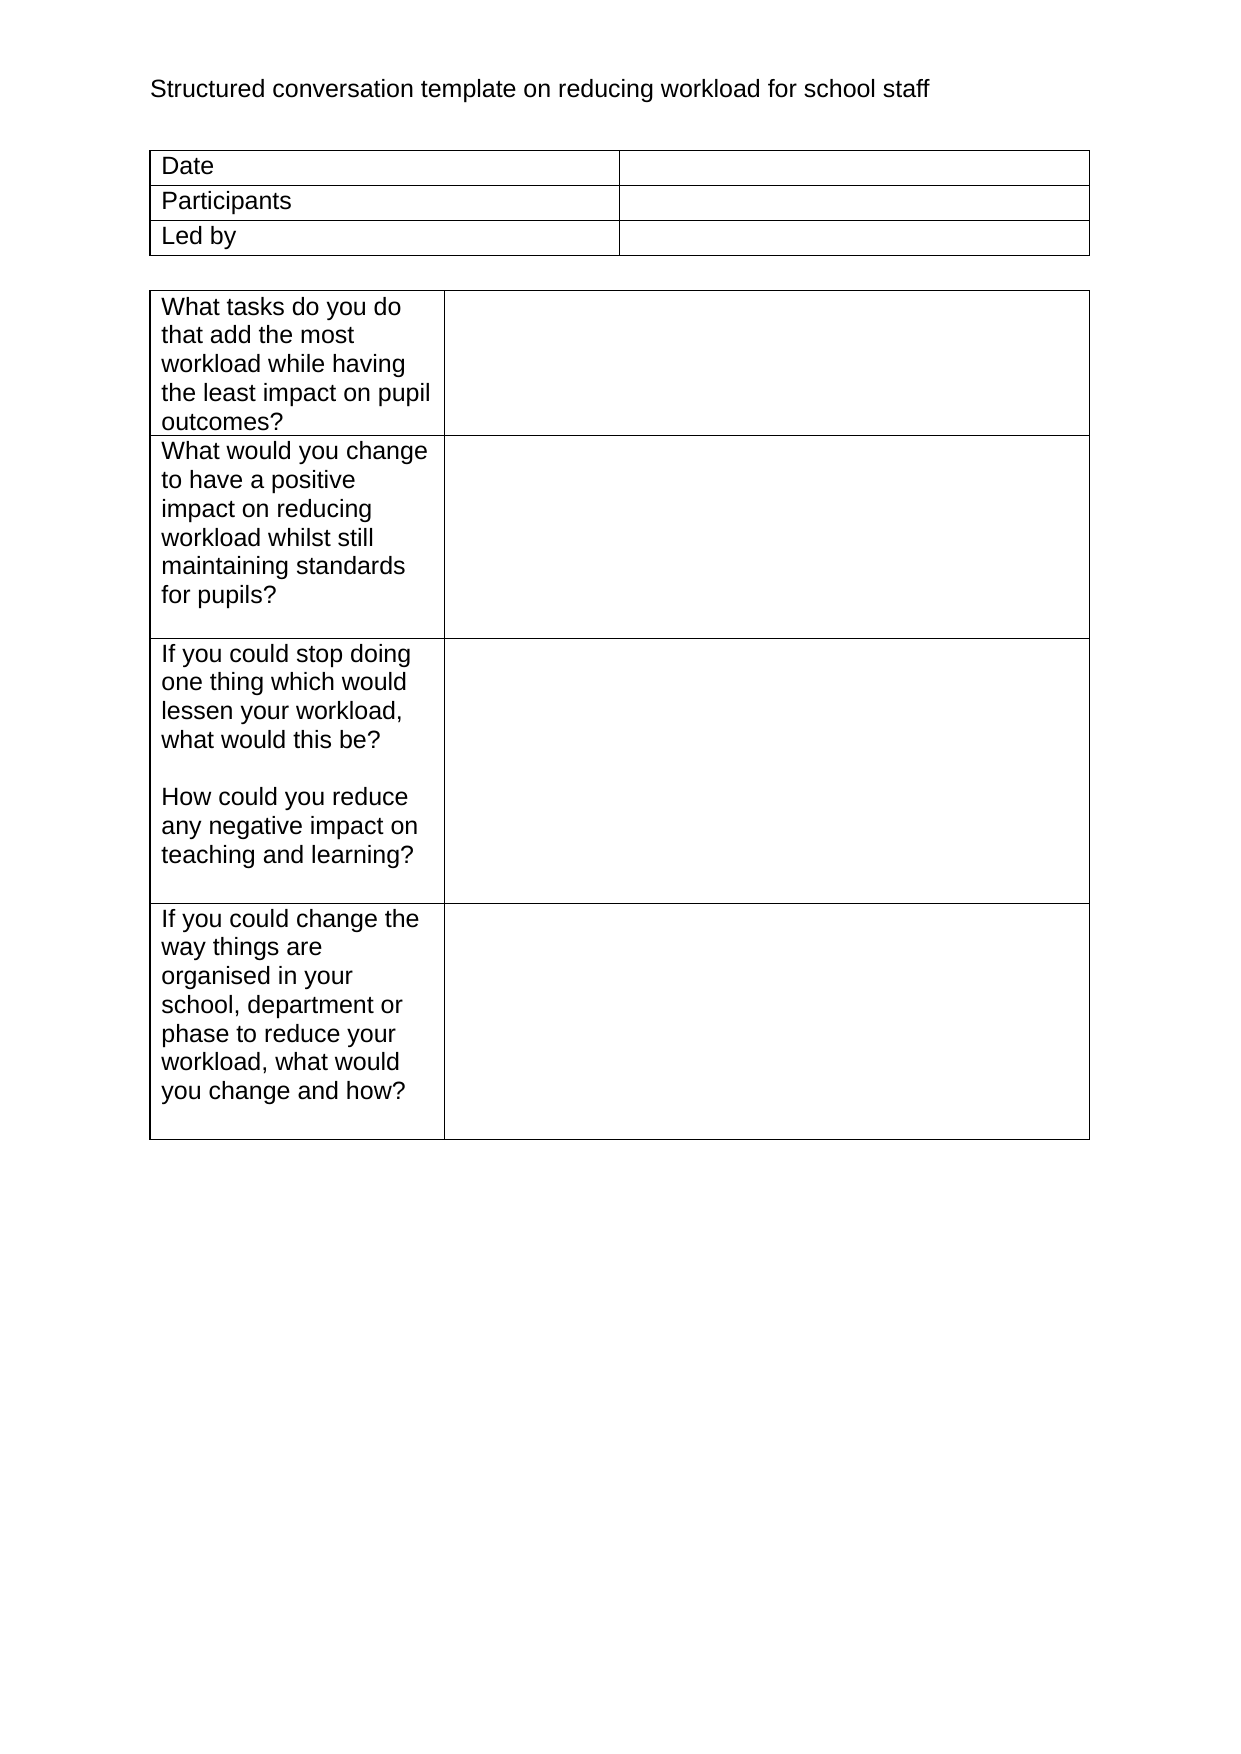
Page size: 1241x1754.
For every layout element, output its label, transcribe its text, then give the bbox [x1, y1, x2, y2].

table_header [445, 291, 1089, 435]
table_header [620, 151, 1089, 185]
table_cell If you could stop doing one thing which would lessen your workload, what would this be? How could you reduce any negative impact on teaching and learning? [151, 639, 444, 903]
table_cell [445, 904, 1089, 1139]
table_cell [445, 436, 1089, 637]
table_cell Participants [151, 186, 619, 220]
table_cell [620, 221, 1089, 255]
table_header What tasks do you do that add the most workload while having the least impact on pupil outcomes? [151, 291, 444, 435]
table_cell [620, 186, 1089, 220]
table_cell Led by [151, 221, 619, 255]
table_header Date [151, 151, 619, 185]
table_cell What would you change to have a positive impact on reducing workload whilst still maintaining standards for pupils? [151, 436, 444, 637]
table_cell If you could change the way things are organised in your school, department or phase to reduce your workload, what would you change and how? [151, 904, 444, 1139]
table_cell [445, 639, 1089, 903]
